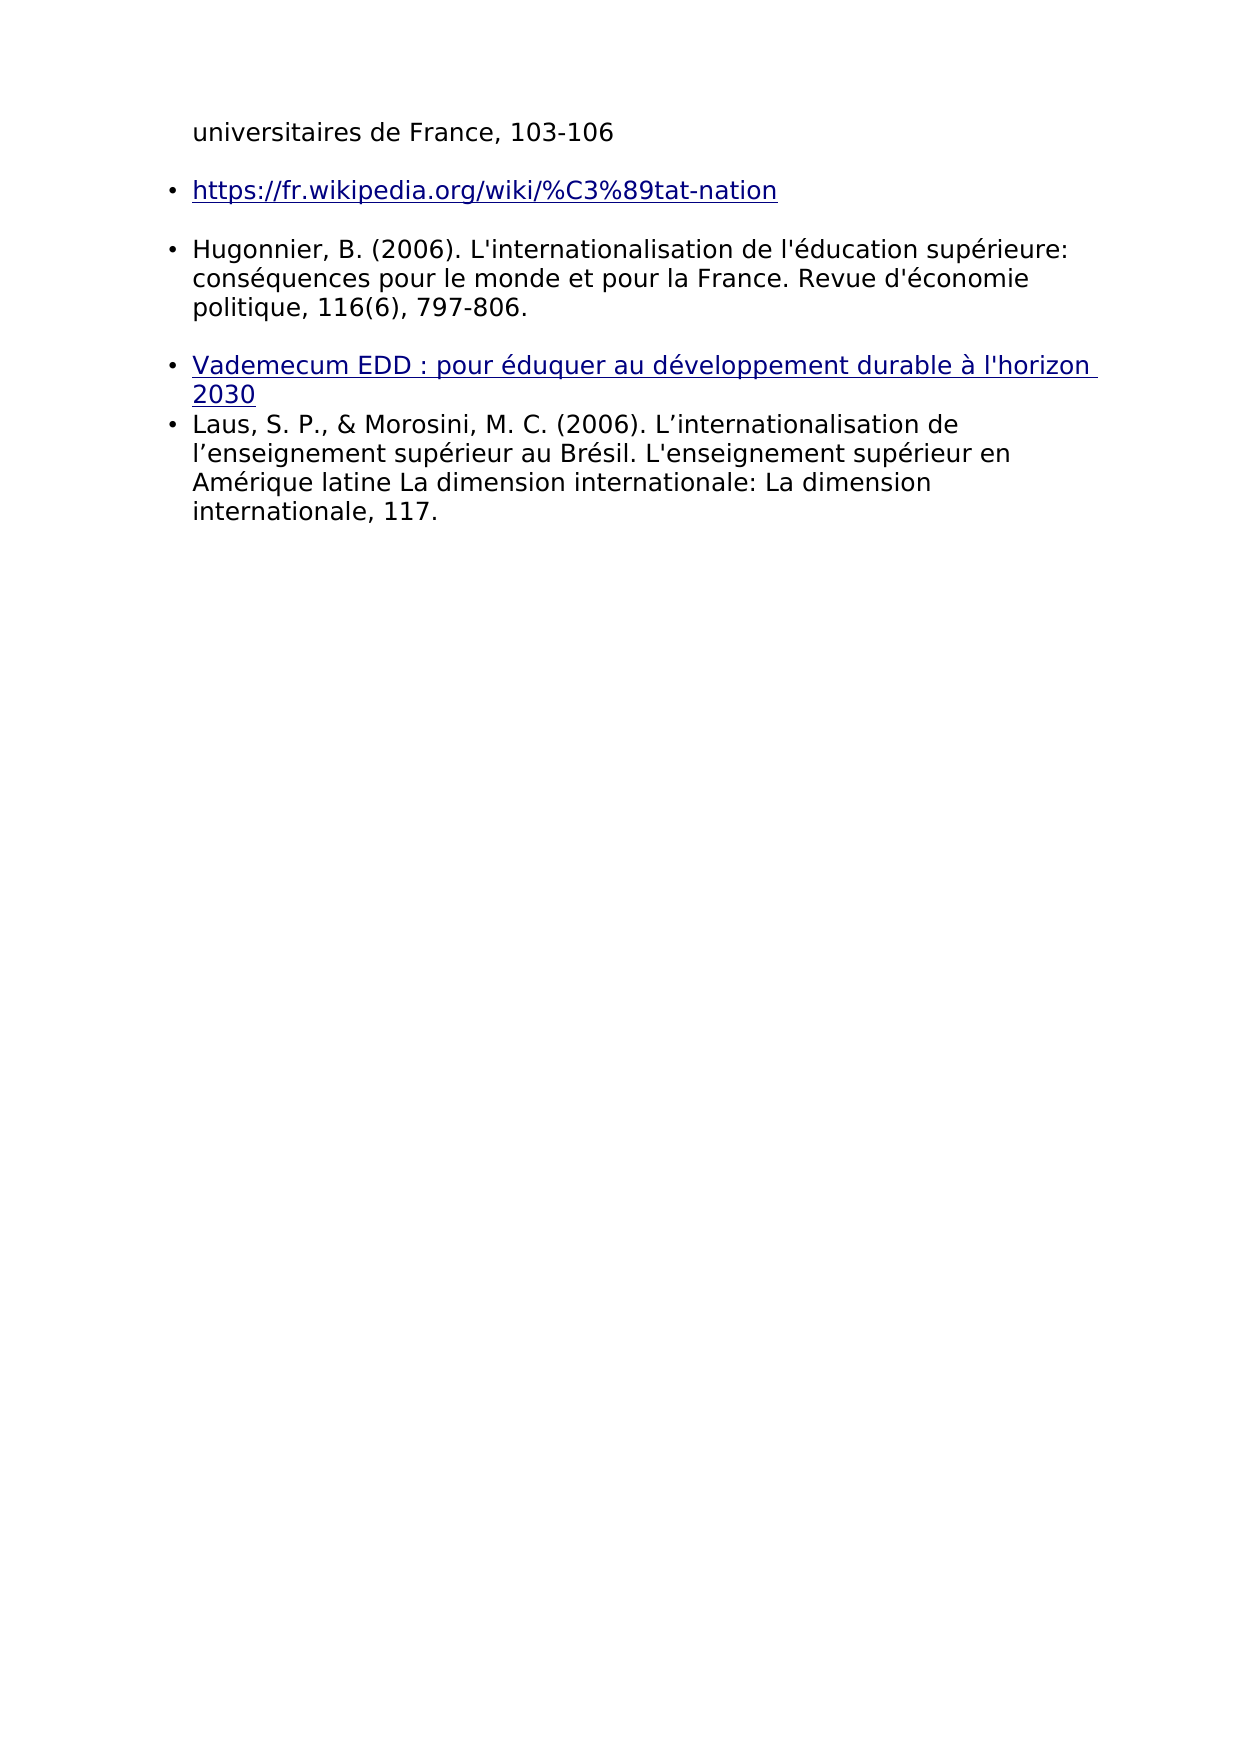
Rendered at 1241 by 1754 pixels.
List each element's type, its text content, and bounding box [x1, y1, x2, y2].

list Laus, S. P., & Morosini, M. C. (2006). L’internationalisation de l’enseignement supérieur au Brésil. L'enseignement supérieur en Amérique latine La dimension internationale: La dimension internationale, 117. [177, 410, 1122, 526]
list universitaires de France, 103-106 [177, 118, 1122, 176]
list Hugonnier, B. (2006). L'internationalisation de l'éducation supérieure: conséquences pour le monde et pour la France. Revue d'économie politique, 116(6), 797-806. [177, 235, 1122, 351]
list https://fr.wikipedia.org/wiki/%C3%89tat-nation [177, 176, 1122, 235]
list Vademecum EDD : pour éduquer au développement durable à l'horizon 2030 [177, 351, 1122, 410]
